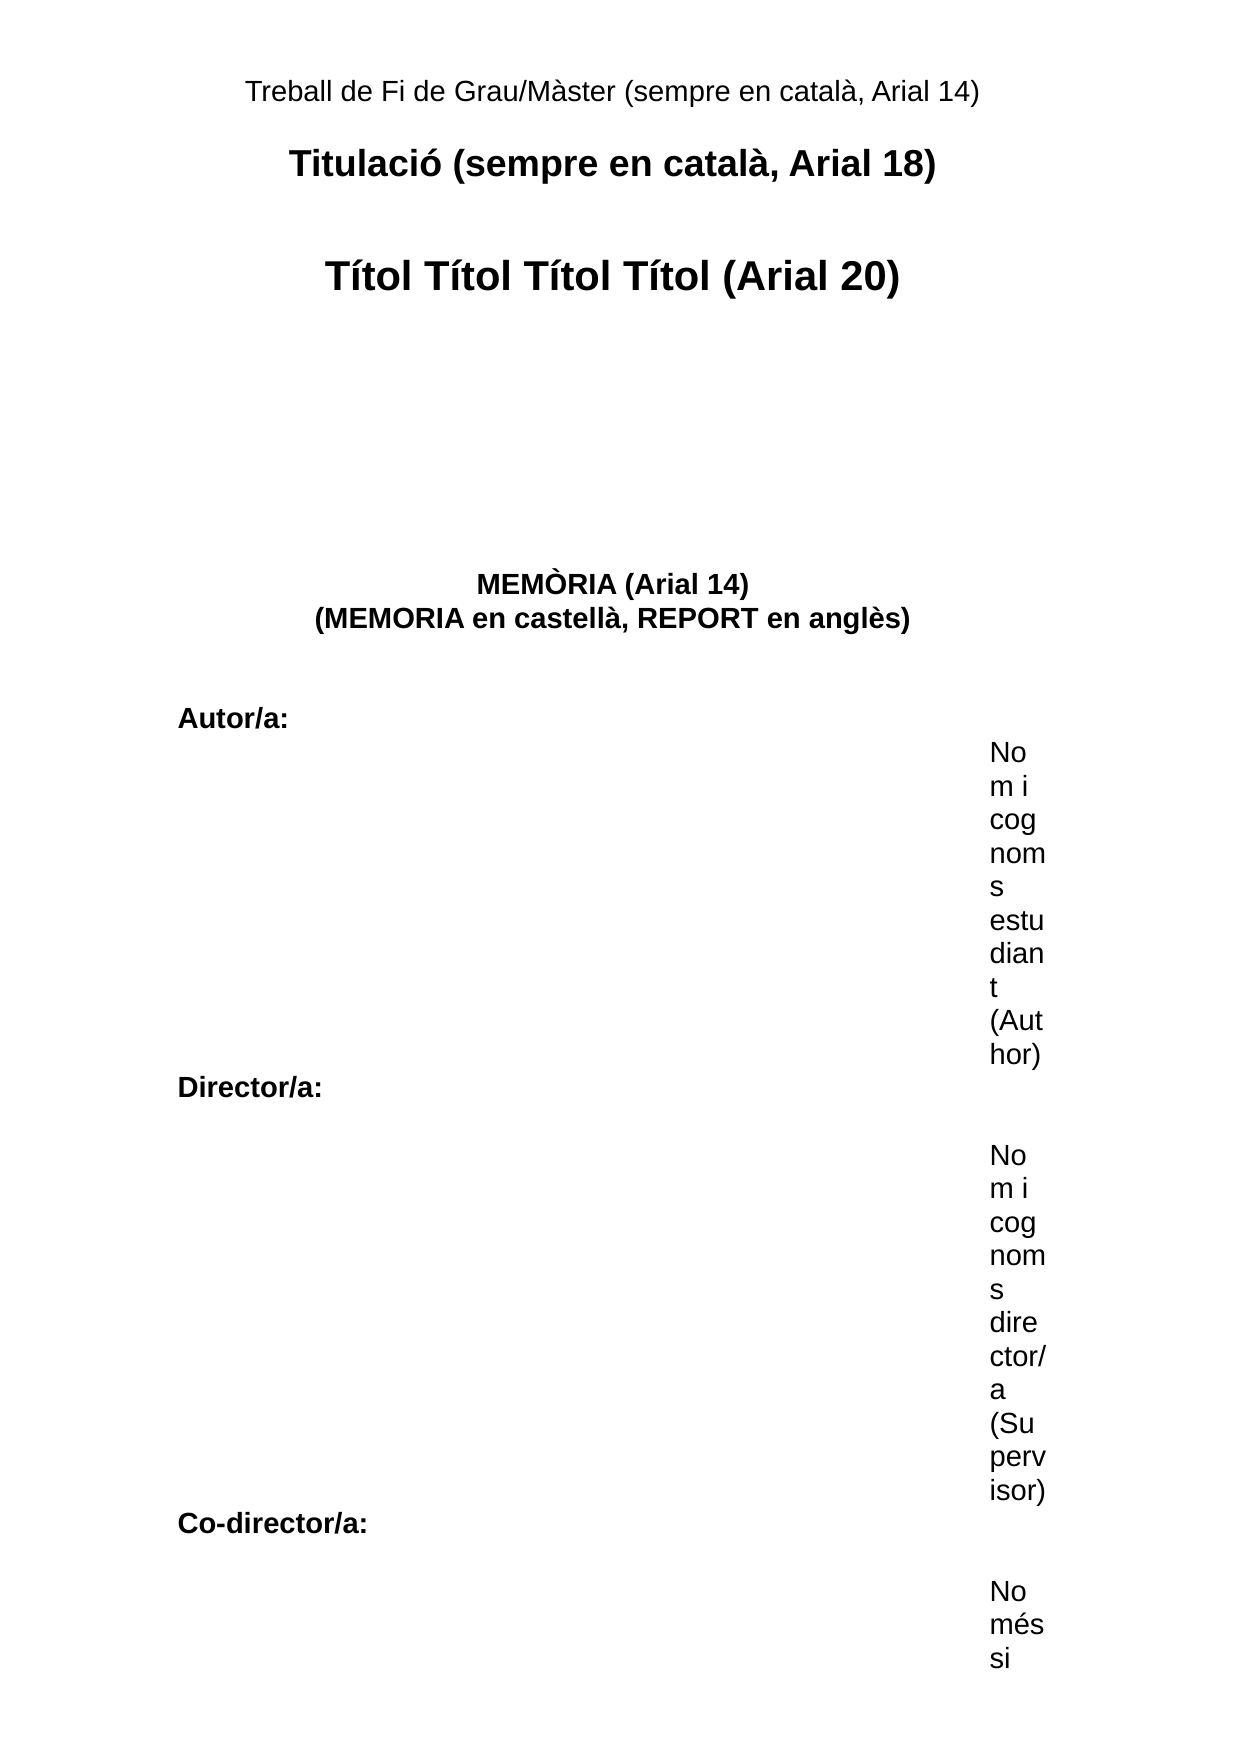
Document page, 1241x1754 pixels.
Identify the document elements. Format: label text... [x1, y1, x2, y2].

text Co-director/a: Només si [177, 1506, 1048, 1674]
text Títol Títol Títol Títol (Arial 20) [177, 251, 1048, 299]
text Director/a: Nom i cognoms director/a (Supervisor) [177, 1070, 1048, 1506]
text Titulació (sempre en català, Arial 18) [177, 141, 1048, 184]
text (MEMORIA en castellà, REPORT en anglès) [177, 601, 1048, 634]
text Autor/a: Nom i cognoms estudiant (Author) [177, 701, 1048, 1070]
text MEMÒRIA (Arial 14) [177, 567, 1048, 601]
text Treball de Fi de Grau/Màster (sempre en català, Arial 14) [177, 74, 1048, 107]
